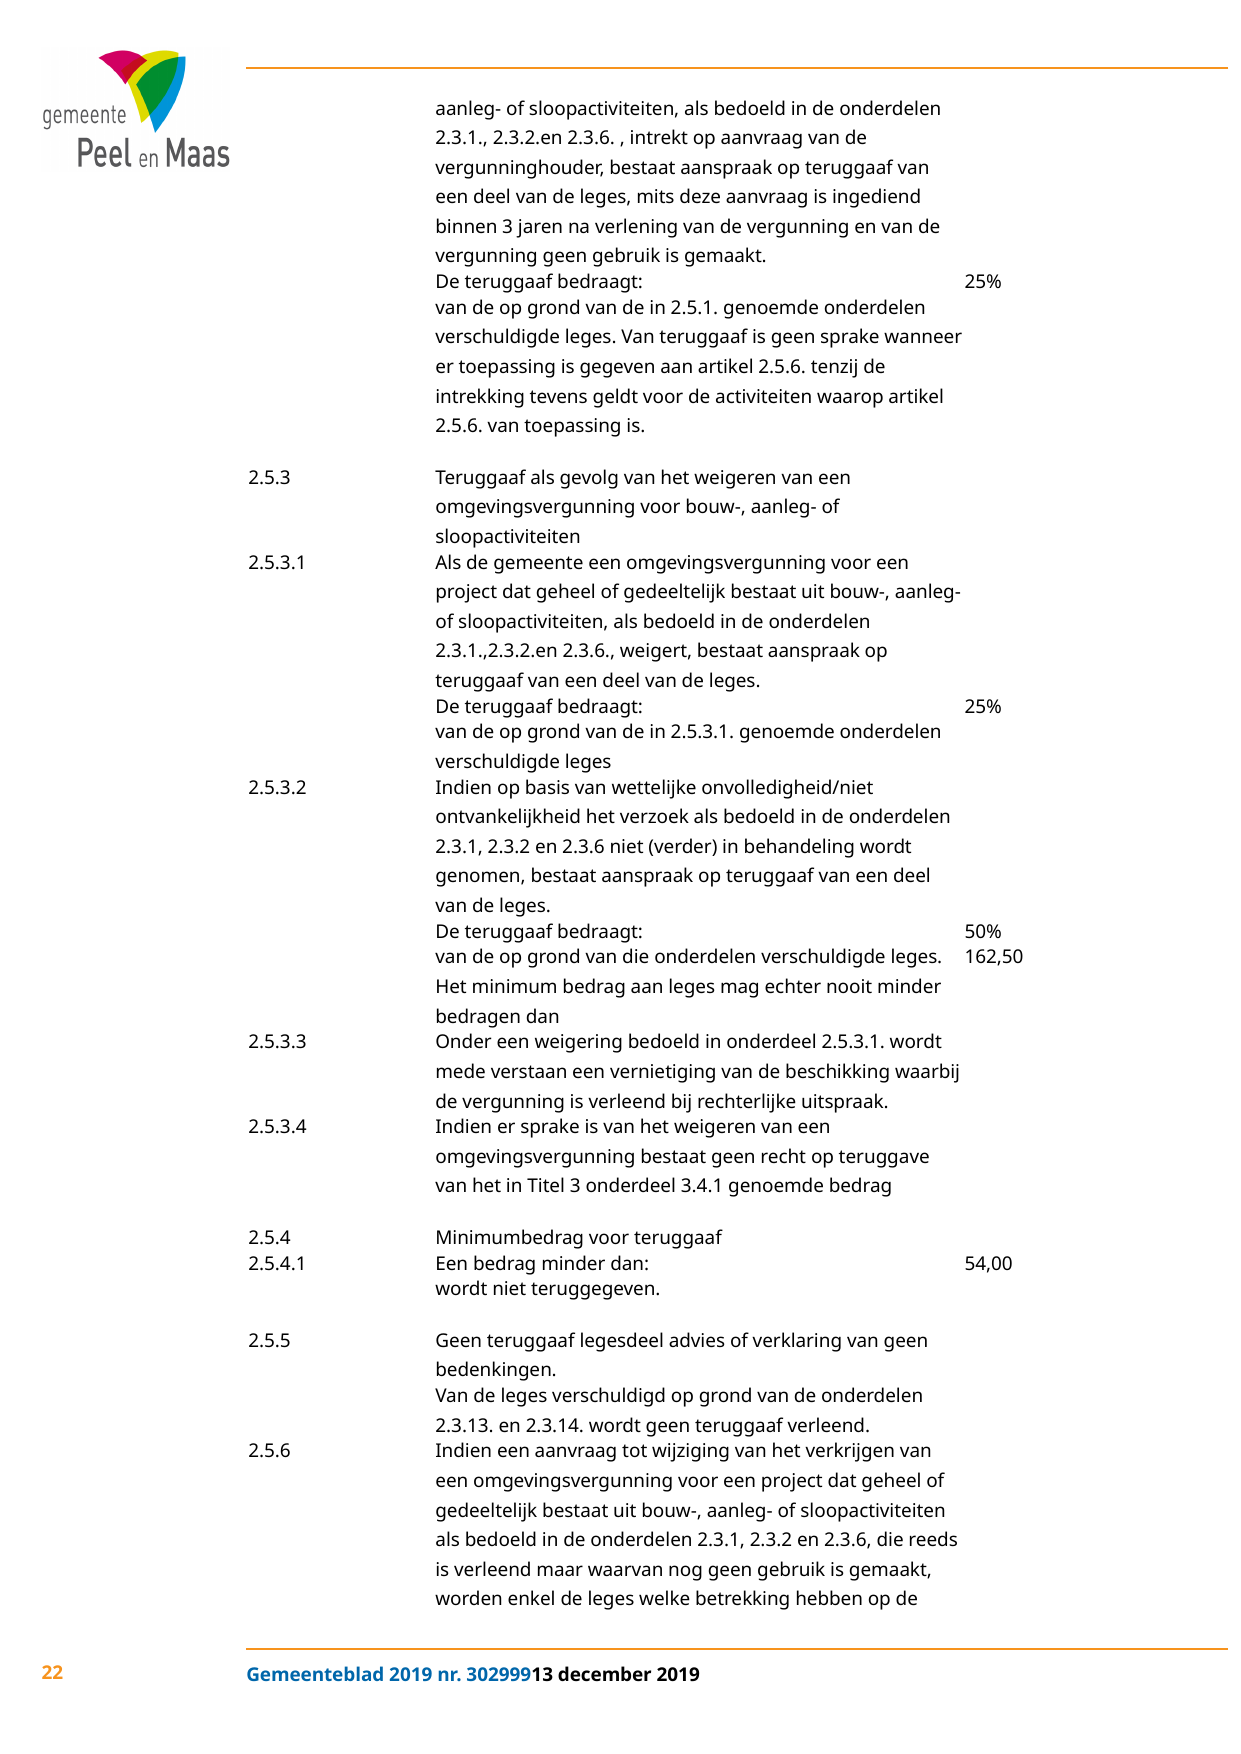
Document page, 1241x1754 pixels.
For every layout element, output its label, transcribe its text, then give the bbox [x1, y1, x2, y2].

table_cell 25% [964, 693, 1152, 719]
table_cell [964, 1114, 1152, 1198]
table_cell Indien een aanvraag tot wijziging van het verkrijgen van een omgevingsvergunning voor een project dat geheel of gedeeltelijk bestaat uit bouw-, aanleg- of sloopactiviteiten als bedoeld in de onderdelen 2.3.1, 2.3.2 en 2.3.6, die reeds is verleend maar waarvan nog geen gebruik is gemaakt, worden enkel de leges welke betrekking hebben op de [435, 1438, 964, 1611]
table_cell [964, 1383, 1152, 1438]
table_cell [964, 1029, 1152, 1113]
table_cell 2.5.3.4 [248, 1114, 435, 1198]
table_cell Minimumbedrag voor teruggaaf [435, 1224, 964, 1250]
table_cell [964, 464, 1152, 549]
table_cell 2.5.3.3 [248, 1029, 435, 1113]
table_cell [435, 1301, 964, 1327]
table_cell [248, 1301, 435, 1327]
table_cell [248, 719, 435, 774]
table_cell [964, 1276, 1152, 1301]
table_cell [964, 1327, 1152, 1382]
table_cell 25% [964, 269, 1152, 294]
table_cell [964, 1438, 1152, 1611]
table_cell [964, 95, 1152, 268]
table_cell Teruggaaf als gevolg van het weigeren van een omgevingsvergunning voor bouw-, aanleg- of sloopactiviteiten [435, 464, 964, 549]
table_cell van de op grond van de in 2.5.1. genoemde onderdelen verschuldigde leges. Van teruggaaf is geen sprake wanneer er toepassing is gegeven aan artikel 2.5.6. tenzij de intrekking tevens geldt voor de activiteiten waarop artikel 2.5.6. van toepassing is. [435, 294, 964, 438]
table_cell 54,00 [964, 1250, 1152, 1276]
table_cell Als de gemeente een omgevingsvergunning voor een project dat geheel of gedeeltelijk bestaat uit bouw-, aanleg- of sloopactiviteiten, als bedoeld in de onderdelen 2.3.1.,2.3.2.en 2.3.6., weigert, bestaat aanspraak op teruggaaf van een deel van de leges. [435, 549, 964, 693]
table_cell [964, 719, 1152, 774]
table_cell [248, 269, 435, 294]
table_cell Indien op basis van wettelijke onvolledigheid/niet ontvankelijkheid het verzoek als bedoeld in de onderdelen 2.3.1, 2.3.2 en 2.3.6 niet (verder) in behandeling wordt genomen, bestaat aanspraak op teruggaaf van een deel van de leges. [435, 774, 964, 918]
table_cell [248, 944, 435, 1029]
table_cell De teruggaaf bedraagt: [435, 918, 964, 944]
table_cell Onder een weigering bedoeld in onderdeel 2.5.3.1. wordt mede verstaan een vernietiging van de beschikking waarbij de vergunning is verleend bij rechterlijke uitspraak. [435, 1029, 964, 1113]
table_cell 2.5.5 [248, 1327, 435, 1382]
table_cell [248, 438, 435, 464]
table_cell [964, 774, 1152, 918]
table_cell 162,50 [964, 944, 1152, 1029]
table_cell [964, 438, 1152, 464]
table_cell [964, 1199, 1152, 1224]
table_cell Indien er sprake is van het weigeren van een omgevingsvergunning bestaat geen recht op teruggave van het in Titel 3 onderdeel 3.4.1 genoemde bedrag [435, 1114, 964, 1198]
table_cell [964, 1224, 1152, 1250]
table_cell [248, 1199, 435, 1224]
table_cell [248, 918, 435, 944]
table_cell [435, 438, 964, 464]
table_cell [964, 294, 1152, 438]
table_cell Een bedrag minder dan: [435, 1250, 964, 1276]
table_cell aanleg- of sloopactiviteiten, als bedoeld in de onderdelen 2.3.1., 2.3.2.en 2.3.6. , intrekt op aanvraag van de vergunninghouder, bestaat aanspraak op teruggaaf van een deel van de leges, mits deze aanvraag is ingediend binnen 3 jaren na verlening van de vergunning en van de vergunning geen gebruik is gemaakt. [435, 95, 964, 268]
table_cell [435, 1199, 964, 1224]
picture [41, 47, 231, 172]
table_cell 2.5.4.1 [248, 1250, 435, 1276]
table_cell wordt niet teruggegeven. [435, 1276, 964, 1301]
table_cell [964, 549, 1152, 693]
table_cell [248, 1383, 435, 1438]
table_cell Geen teruggaaf legesdeel advies of verklaring van geen bedenkingen. [435, 1327, 964, 1382]
table_cell [248, 693, 435, 719]
table_cell 2.5.6 [248, 1438, 435, 1611]
table_cell [964, 1301, 1152, 1327]
table_cell De teruggaaf bedraagt: [435, 693, 964, 719]
table_cell De teruggaaf bedraagt: [435, 269, 964, 294]
table_cell 50% [964, 918, 1152, 944]
table_cell Van de leges verschuldigd op grond van de onderdelen 2.3.13. en 2.3.14. wordt geen teruggaaf verleend. [435, 1383, 964, 1438]
table_cell [248, 95, 435, 268]
table_cell van de op grond van de in 2.5.3.1. genoemde onderdelen verschuldigde leges [435, 719, 964, 774]
table_cell 2.5.3.2 [248, 774, 435, 918]
table_cell van de op grond van die onderdelen verschuldigde leges. Het minimum bedrag aan leges mag echter nooit minder bedragen dan [435, 944, 964, 1029]
table_cell 2.5.3.1 [248, 549, 435, 693]
table_cell [248, 294, 435, 438]
table_cell [248, 1276, 435, 1301]
table_cell 2.5.4 [248, 1224, 435, 1250]
table_cell 2.5.3 [248, 464, 435, 549]
